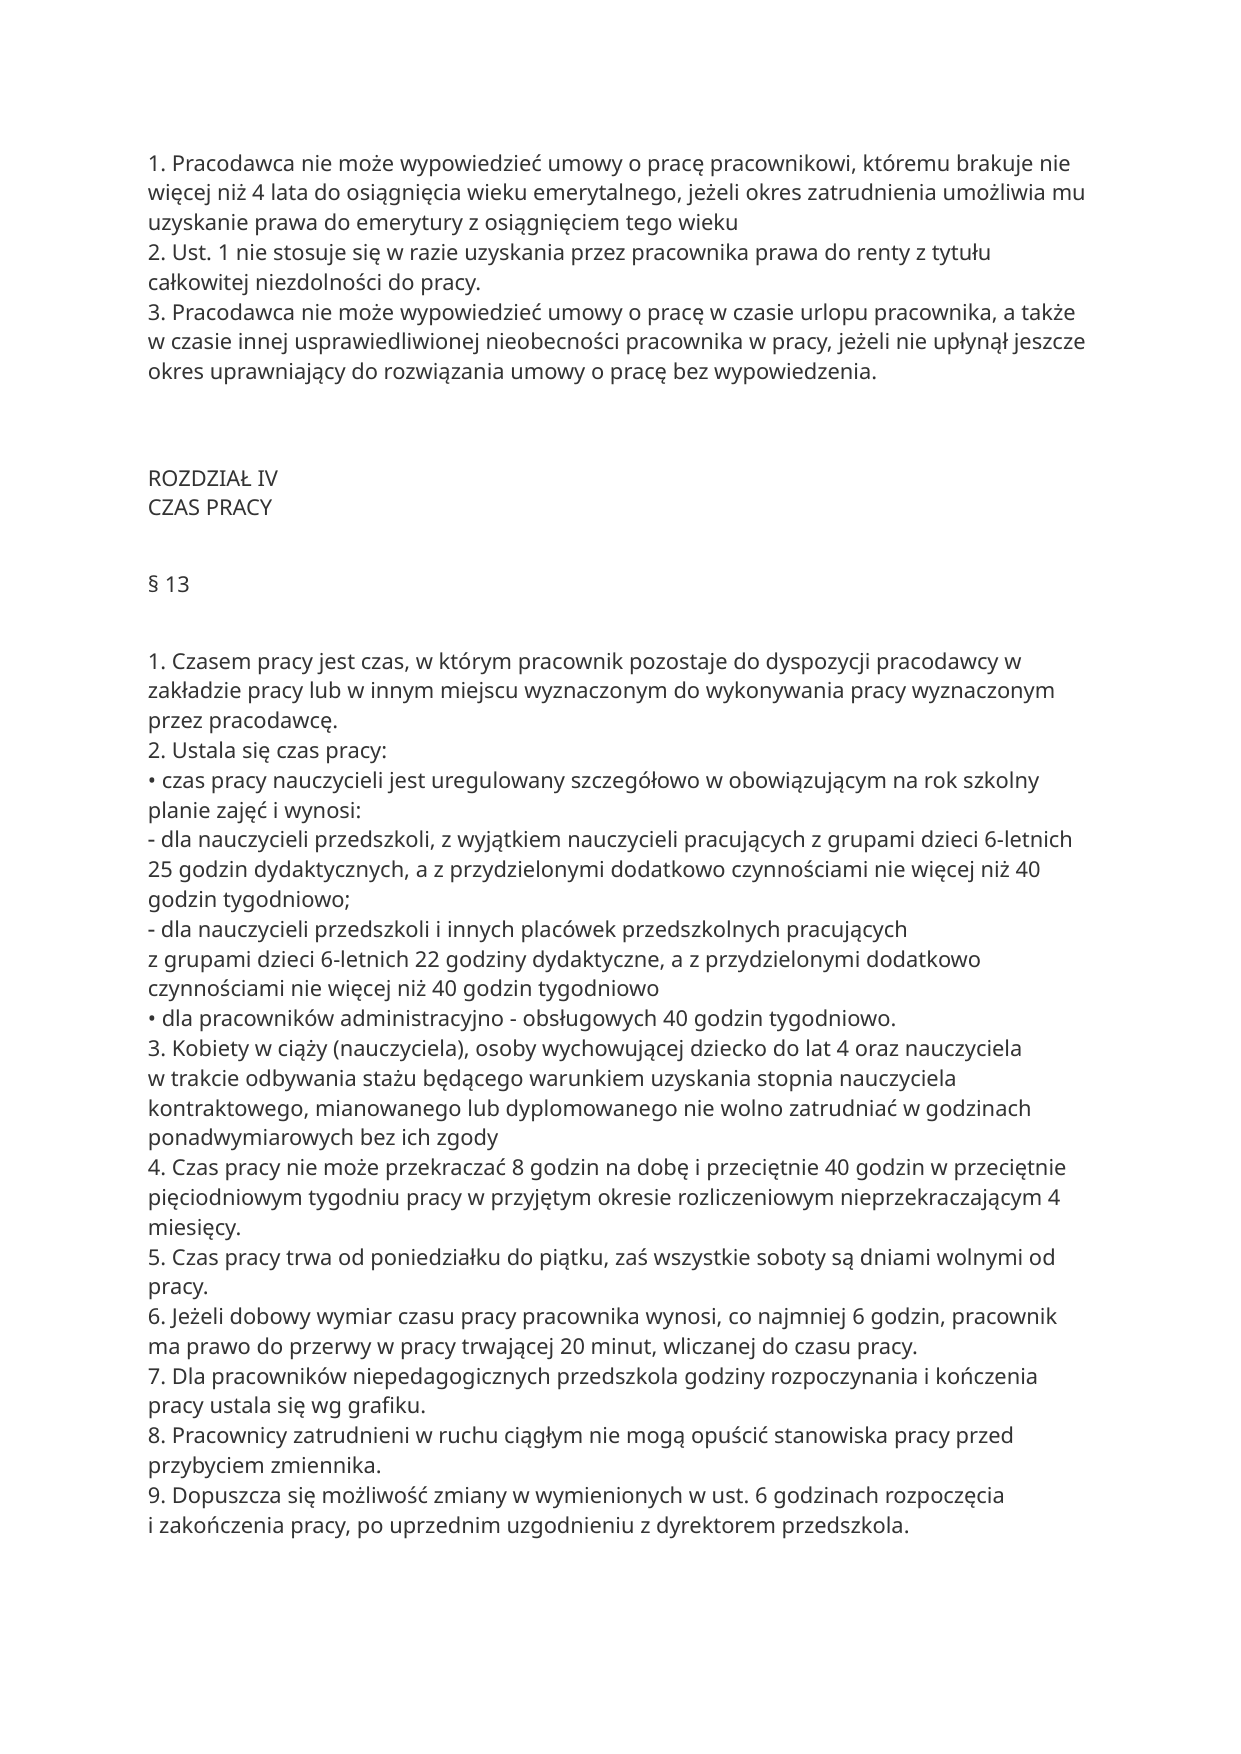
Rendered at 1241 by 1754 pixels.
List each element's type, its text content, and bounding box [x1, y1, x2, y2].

text 1. Pracodawca nie może wypowiedzieć umowy o pracę pracownikowi, któremu brakuje nie więcej niż 4 lata do osiągnięcia wieku emerytalnego, jeżeli okres zatrudnienia umożliwia mu uzyskanie prawa do emerytury z osiągnięciem tego wieku 2. Ust. 1 nie stosuje się w razie uzyskania przez pracownika prawa do renty z tytułu całkowitej niezdolności do pracy. 3. Pracodawca nie może wypowiedzieć umowy o pracę w czasie urlopu pracownika, a także w czasie innej usprawiedliwionej nieobecności pracownika w pracy, jeżeli nie upłynął jeszcze okres uprawniający do rozwiązania umowy o pracę bez wypowiedzenia. [148, 148, 1093, 386]
text § 13 [148, 569, 1093, 599]
text ROZDZIAŁ IV CZAS PRACY [148, 433, 1093, 522]
text 1. Czasem pracy jest czas, w którym pracownik pozostaje do dyspozycji pracodawcy w zakładzie pracy lub w innym miejscu wyznaczonym do wykonywania pracy wyznaczonym przez pracodawcę. 2. Ustala się czas pracy: • czas pracy nauczycieli jest uregulowany szczegółowo w obowiązującym na rok szkolny planie zajęć i wynosi:  dla nauczycieli przedszkoli, z wyjątkiem nauczycieli pracujących z grupami dzieci 6-letnich 25 godzin dydaktycznych, a z przydzielonymi dodatkowo czynnościami nie więcej niż 40 godzin tygodniowo;  dla nauczycieli przedszkoli i innych placówek przedszkolnych pracujących z grupami dzieci 6-letnich 22 godziny dydaktyczne, a z przydzielonymi dodatkowo czynnościami nie więcej niż 40 godzin tygodniowo • dla pracowników administracyjno - obsługowych 40 godzin tygodniowo. 3. Kobiety w ciąży (nauczyciela), osoby wychowującej dziecko do lat 4 oraz nauczyciela w trakcie odbywania stażu będącego warunkiem uzyskania stopnia nauczyciela kontraktowego, mianowanego lub dyplomowanego nie wolno zatrudniać w godzinach ponadwymiarowych bez ich zgody 4. Czas pracy nie może przekraczać 8 godzin na dobę i przeciętnie 40 godzin w przeciętnie pięciodniowym tygodniu pracy w przyjętym okresie rozliczeniowym nieprzekraczającym 4 miesięcy. 5. Czas pracy trwa od poniedziałku do piątku, zaś wszystkie soboty są dniami wolnymi od pracy. 6. Jeżeli dobowy wymiar czasu pracy pracownika wynosi, co najmniej 6 godzin, pracownik ma prawo do przerwy w pracy trwającej 20 minut, wliczanej do czasu pracy. 7. Dla pracowników niepedagogicznych przedszkola godziny rozpoczynania i kończenia pracy ustala się wg grafiku. 8. Pracownicy zatrudnieni w ruchu ciągłym nie mogą opuścić stanowiska pracy przed przybyciem zmiennika. 9. Dopuszcza się możliwość zmiany w wymienionych w ust. 6 godzinach rozpoczęcia i zakończenia pracy, po uprzednim uzgodnieniu z dyrektorem przedszkola. [148, 646, 1093, 1539]
